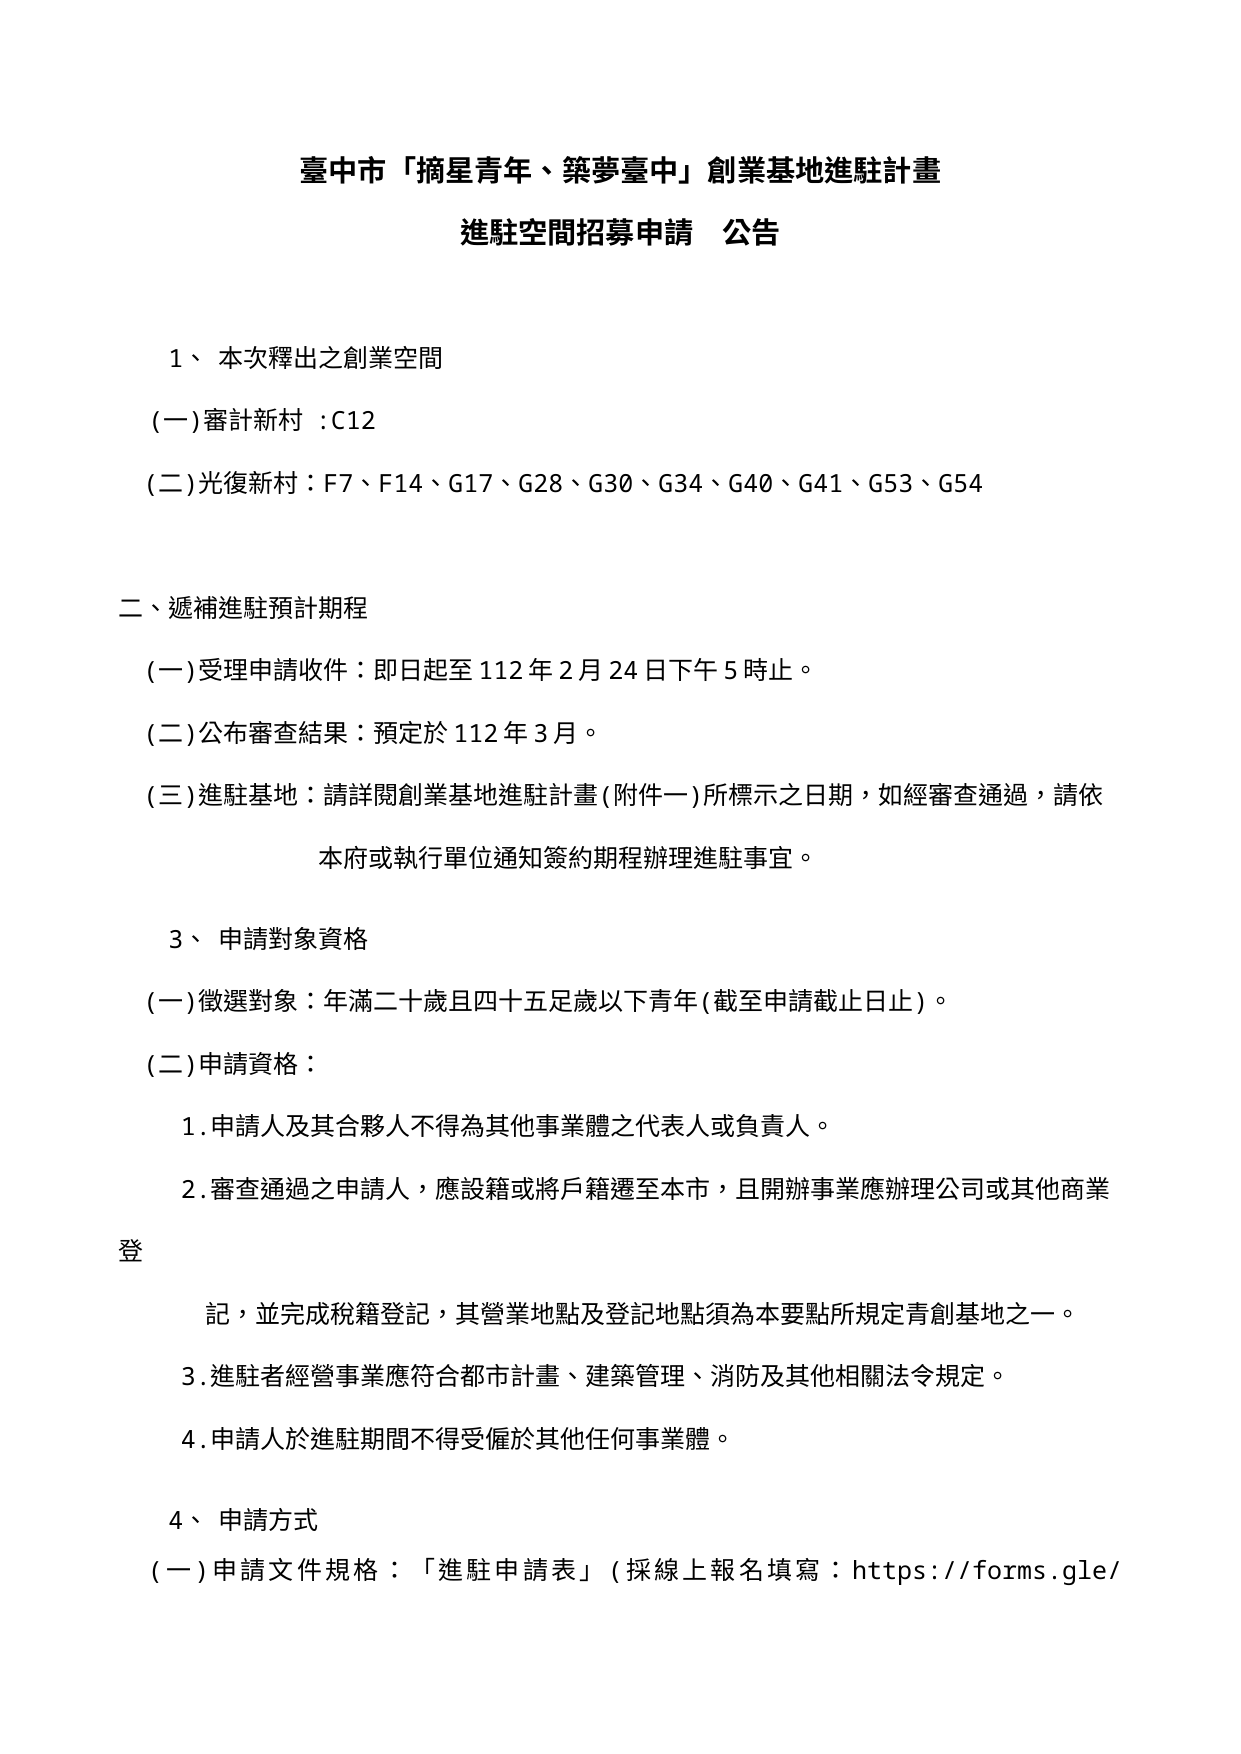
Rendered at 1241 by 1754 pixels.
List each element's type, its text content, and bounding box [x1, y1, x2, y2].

text (一)申請文件規格：「進駐申請表」(採線上報名填寫：https://forms.gle/ [148, 1539, 1122, 1589]
list 申請方式 [168, 1477, 1122, 1539]
text 二、遞補進駐預計期程 [118, 564, 1122, 627]
text 記，並完成稅籍登記，其營業地點及登記地點須為本要點所規定青創基地之一。 [118, 1271, 1122, 1333]
text 臺中市「摘星青年、築夢臺中」創業基地進駐計畫 [118, 127, 1122, 189]
list 申請對象資格 [168, 896, 1122, 958]
text 4.申請人於進駐期間不得受僱於其他任何事業體。 [118, 1396, 1122, 1458]
text 1.申請人及其合夥人不得為其他事業體之代表人或負責人。 [118, 1083, 1122, 1146]
text (三)進駐基地：請詳閱創業基地進駐計畫(附件一)所標示之日期，如經審查通過，請依本府或執行單位通知簽約期程辦理進駐事宜。 [143, 752, 1122, 877]
text (一)徵選對象：年滿二十歲且四十五足歲以下青年(截至申請截止日止)。 [143, 958, 1122, 1021]
text 2.審查通過之申請人，應設籍或將戶籍遷至本市，且開辦事業應辦理公司或其他商業登 [118, 1146, 1122, 1271]
text 3.進駐者經營事業應符合都市計畫、建築管理、消防及其他相關法令規定。 [118, 1333, 1122, 1396]
text (二)公布審查結果：預定於112年3月。 [143, 689, 1122, 752]
text 進駐空間招募申請 公告 [118, 189, 1122, 252]
text (一)受理申請收件：即日起至112年2月24日下午5時止。 [143, 627, 1122, 689]
list 本次釋出之創業空間 [168, 314, 1122, 377]
text (二)光復新村：F7、F14、G17、G28、G30、G34、G40、G41、G53、G54 [143, 439, 1122, 502]
text (二)申請資格： [143, 1021, 1122, 1083]
text (一)審計新村 :C12 [118, 377, 1122, 439]
